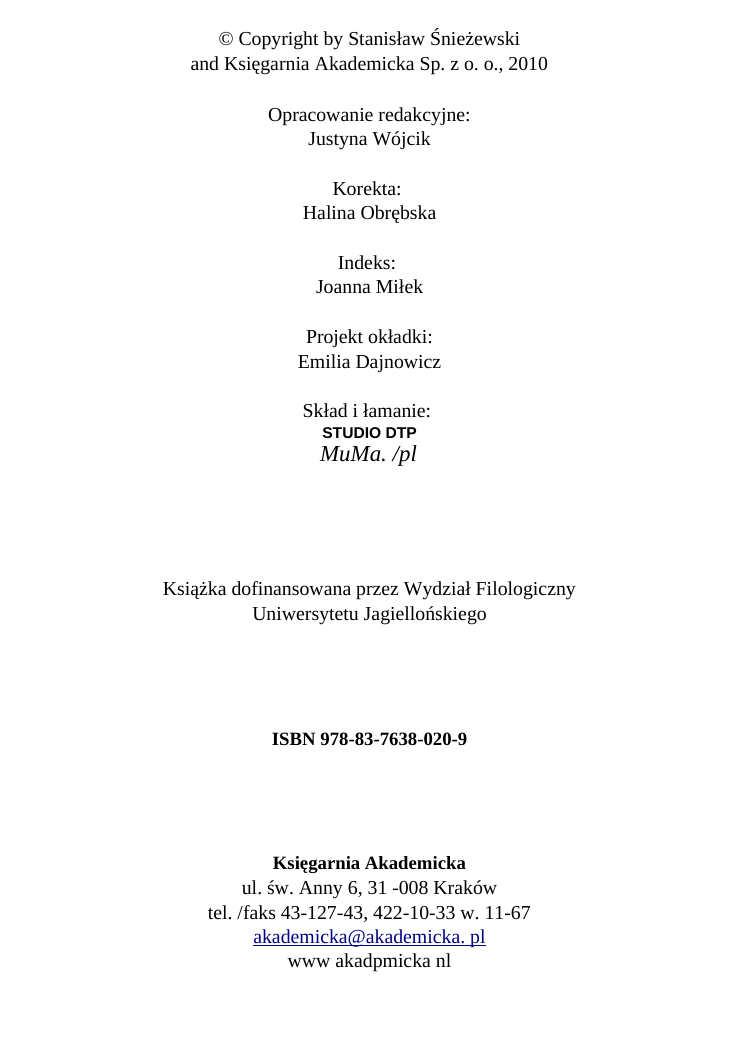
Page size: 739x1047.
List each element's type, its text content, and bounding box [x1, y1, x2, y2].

text © Copyright by Stanisław Śnieżewski and Księgarnia Akademicka Sp. z o. o., 2010 [130, 26, 608, 75]
text Opracowanie redakcyjne: Justyna Wójcik [130, 102, 608, 150]
text ISBN 978-83-7638-020-9 [130, 727, 608, 749]
text ul. św. Anny 6, 31 -008 Kraków tel. /faks 43-127-43, 422-10-33 w. 11-67 akademicka@akademicka. pl www akadpmicka nl [130, 876, 608, 972]
text Indeks: [130, 251, 608, 274]
text STUDIO DTP [130, 424, 608, 442]
text Korekta: [130, 177, 608, 199]
text Joanna Miłek [130, 275, 608, 298]
text Projekt okładki: Emilia Dajnowicz [130, 325, 608, 372]
text Książka dofinansowana przez Wydział Filologiczny Uniwersytetu Jagiellońskiego [130, 577, 608, 625]
text Halina Obrębska [130, 201, 608, 224]
text Księgarnia Akademicka [130, 852, 608, 873]
text Skład i łamanie: [130, 399, 608, 422]
text MuMa. /pl [130, 442, 608, 466]
